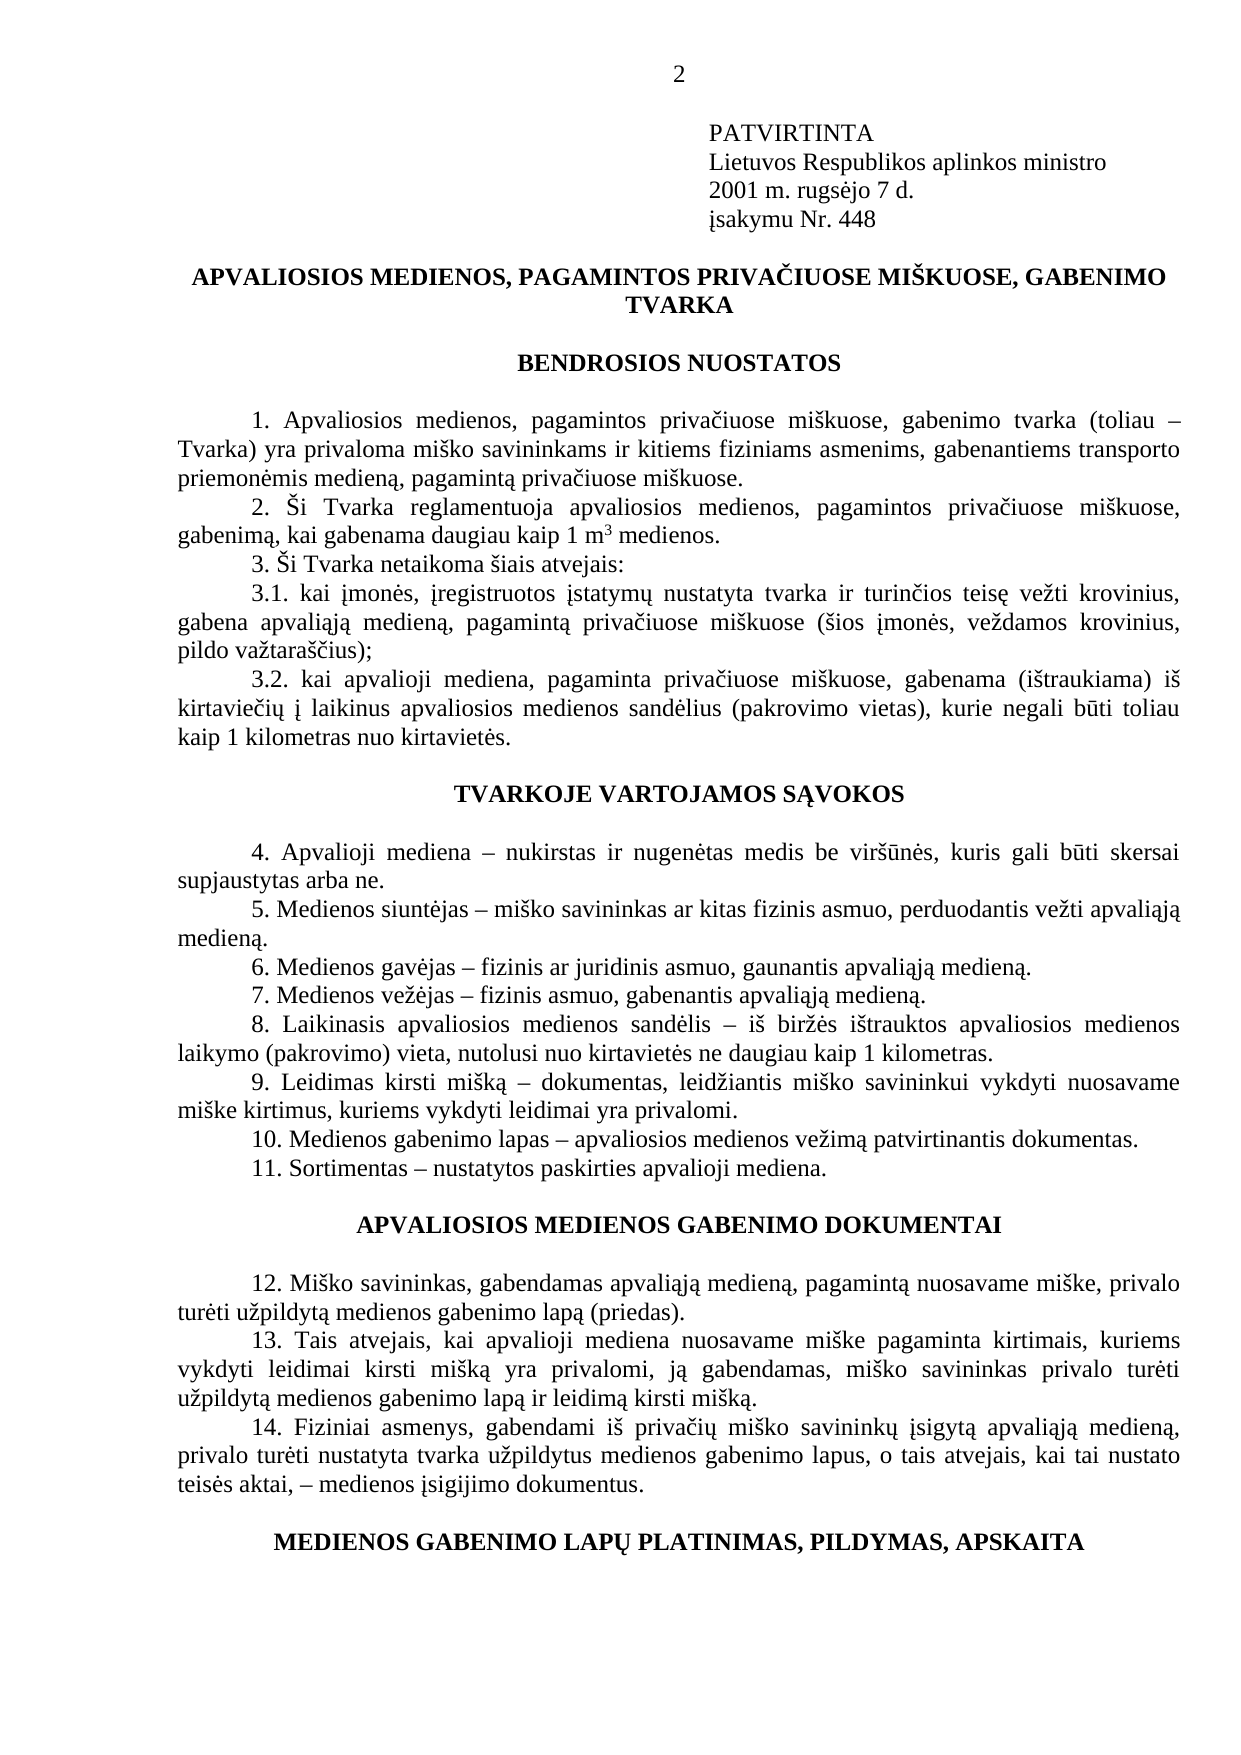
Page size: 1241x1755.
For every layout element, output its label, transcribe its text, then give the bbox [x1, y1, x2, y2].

text Medienos gabenimo lapų platinimas, pildymas, apskaita [177, 1527, 1181, 1556]
text PATVIRTINTA [177, 118, 1181, 147]
text 13. Tais atvejais, kai apvalioji mediena nuosavame miške pagaminta kirtimais, kuriems vykdyti leidimai kirsti mišką yra privalomi, ją gabendamas, miško savininkas privalo turėti užpildytą medienos gabenimo lapą ir leidimą kirsti mišką. [177, 1326, 1181, 1412]
text 9. Leidimas kirsti mišką – dokumentas, leidžiantis miško savininkui vykdyti nuosavame miške kirtimus, kuriems vykdyti leidimai yra privalomi. [177, 1067, 1181, 1124]
text Apvaliosios medienos, pagamintos privačiuose miškuose, gabenimo tvarka [177, 262, 1181, 319]
text 10. Medienos gabenimo lapas – apvaliosios medienos vežimą patvirtinantis dokumentas. [177, 1124, 1181, 1153]
text 1. Apvaliosios medienos, pagamintos privačiuose miškuose, gabenimo tvarka (toliau – Tvarka) yra privaloma miško savininkams ir kitiems fiziniams asmenims, gabenantiems transporto priemonėmis medieną, pagamintą privačiuose miškuose. [177, 406, 1181, 492]
text 12. Miško savininkas, gabendamas apvaliąją medieną, pagamintą nuosavame miške, privalo turėti užpildytą medienos gabenimo lapą (priedas). [177, 1268, 1181, 1326]
text 7. Medienos vežėjas – fizinis asmuo, gabenantis apvaliąją medieną. [177, 981, 1181, 1009]
text 2. Ši Tvarka reglamentuoja apvaliosios medienos, pagamintos privačiuose miškuose, gabenimą, kai gabenama daugiau kaip 1 m3 medienos. [177, 492, 1181, 549]
text 3.2. kai apvalioji mediena, pagaminta privačiuose miškuose, gabenama (ištraukiama) iš kirtaviečių į laikinus apvaliosios medienos sandėlius (pakrovimo vietas), kurie negali būti toliau kaip 1 kilometras nuo kirtavietės. [177, 664, 1181, 751]
text 6. Medienos gavėjas – fizinis ar juridinis asmuo, gaunantis apvaliąją medieną. [177, 952, 1181, 981]
text Bendrosios nuostatos [177, 348, 1181, 377]
text 8. Laikinasis apvaliosios medienos sandėlis – iš biržės ištrauktos apvaliosios medienos laikymo (pakrovimo) vieta, nutolusi nuo kirtavietės ne daugiau kaip 1 kilometras. [177, 1009, 1181, 1067]
text 14. Fiziniai asmenys, gabendami iš privačių miško savininkų įsigytą apvaliąją medieną, privalo turėti nustatyta tvarka užpildytus medienos gabenimo lapus, o tais atvejais, kai tai nustato teisės aktai, – medienos įsigijimo dokumentus. [177, 1412, 1181, 1498]
text 2001 m. rugsėjo 7 d. [177, 176, 1181, 204]
text 4. Apvalioji mediena – nukirstas ir nugenėtas medis be viršūnės, kuris gali būti skersai supjaustytas arba ne. [177, 837, 1181, 894]
text Apvaliosios medienos gabenimo dokumentai [177, 1211, 1181, 1239]
text įsakymu Nr. 448 [177, 204, 1181, 233]
text Tvarkoje vartojamos sąvokos [177, 779, 1181, 808]
text 5. Medienos siuntėjas – miško savininkas ar kitas fizinis asmuo, perduodantis vežti apvaliąją medieną. [177, 894, 1181, 952]
text 11. Sortimentas – nustatytos paskirties apvalioji mediena. [177, 1153, 1181, 1182]
text 3. Ši Tvarka netaikoma šiais atvejais: [177, 549, 1181, 578]
text 3.1. kai įmonės, įregistruotos įstatymų nustatyta tvarka ir turinčios teisę vežti krovinius, gabena apvaliąją medieną, pagamintą privačiuose miškuose (šios įmonės, veždamos krovinius, pildo važtaraščius); [177, 578, 1181, 664]
text Lietuvos Respublikos aplinkos ministro [177, 147, 1181, 176]
